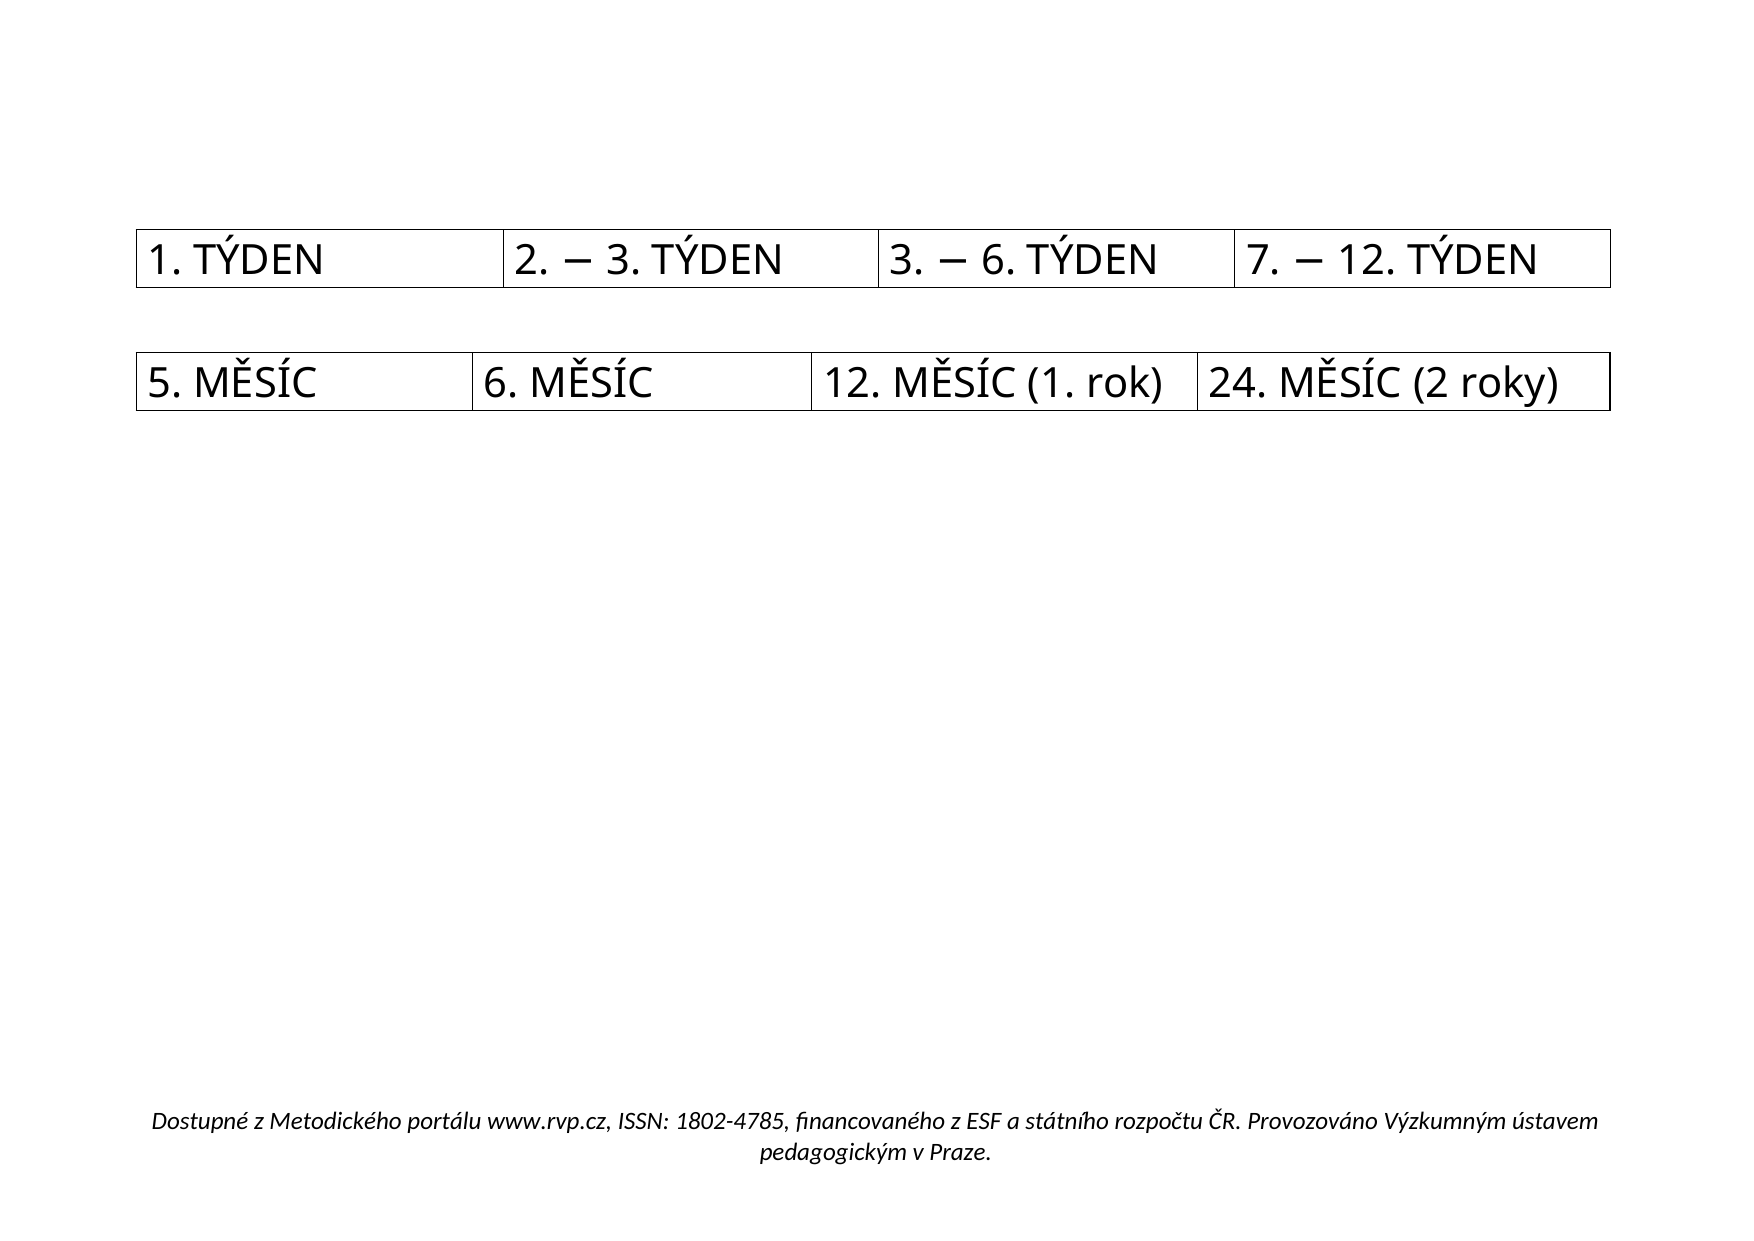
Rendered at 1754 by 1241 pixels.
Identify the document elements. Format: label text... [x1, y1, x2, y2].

table_header 2. − 3. TÝDEN [504, 230, 878, 287]
table_header 3. − 6. TÝDEN [879, 230, 1234, 287]
table_header 12. MĚSÍC (1. rok) [812, 353, 1197, 410]
table_header 24. MĚSÍC (2 roky) [1198, 353, 1609, 410]
table_header 1. TÝDEN [137, 230, 503, 287]
table_header 6. MĚSÍC [473, 353, 811, 410]
table_header 7. − 12. TÝDEN [1235, 230, 1610, 287]
table_header 5. MĚSÍC [137, 353, 472, 410]
